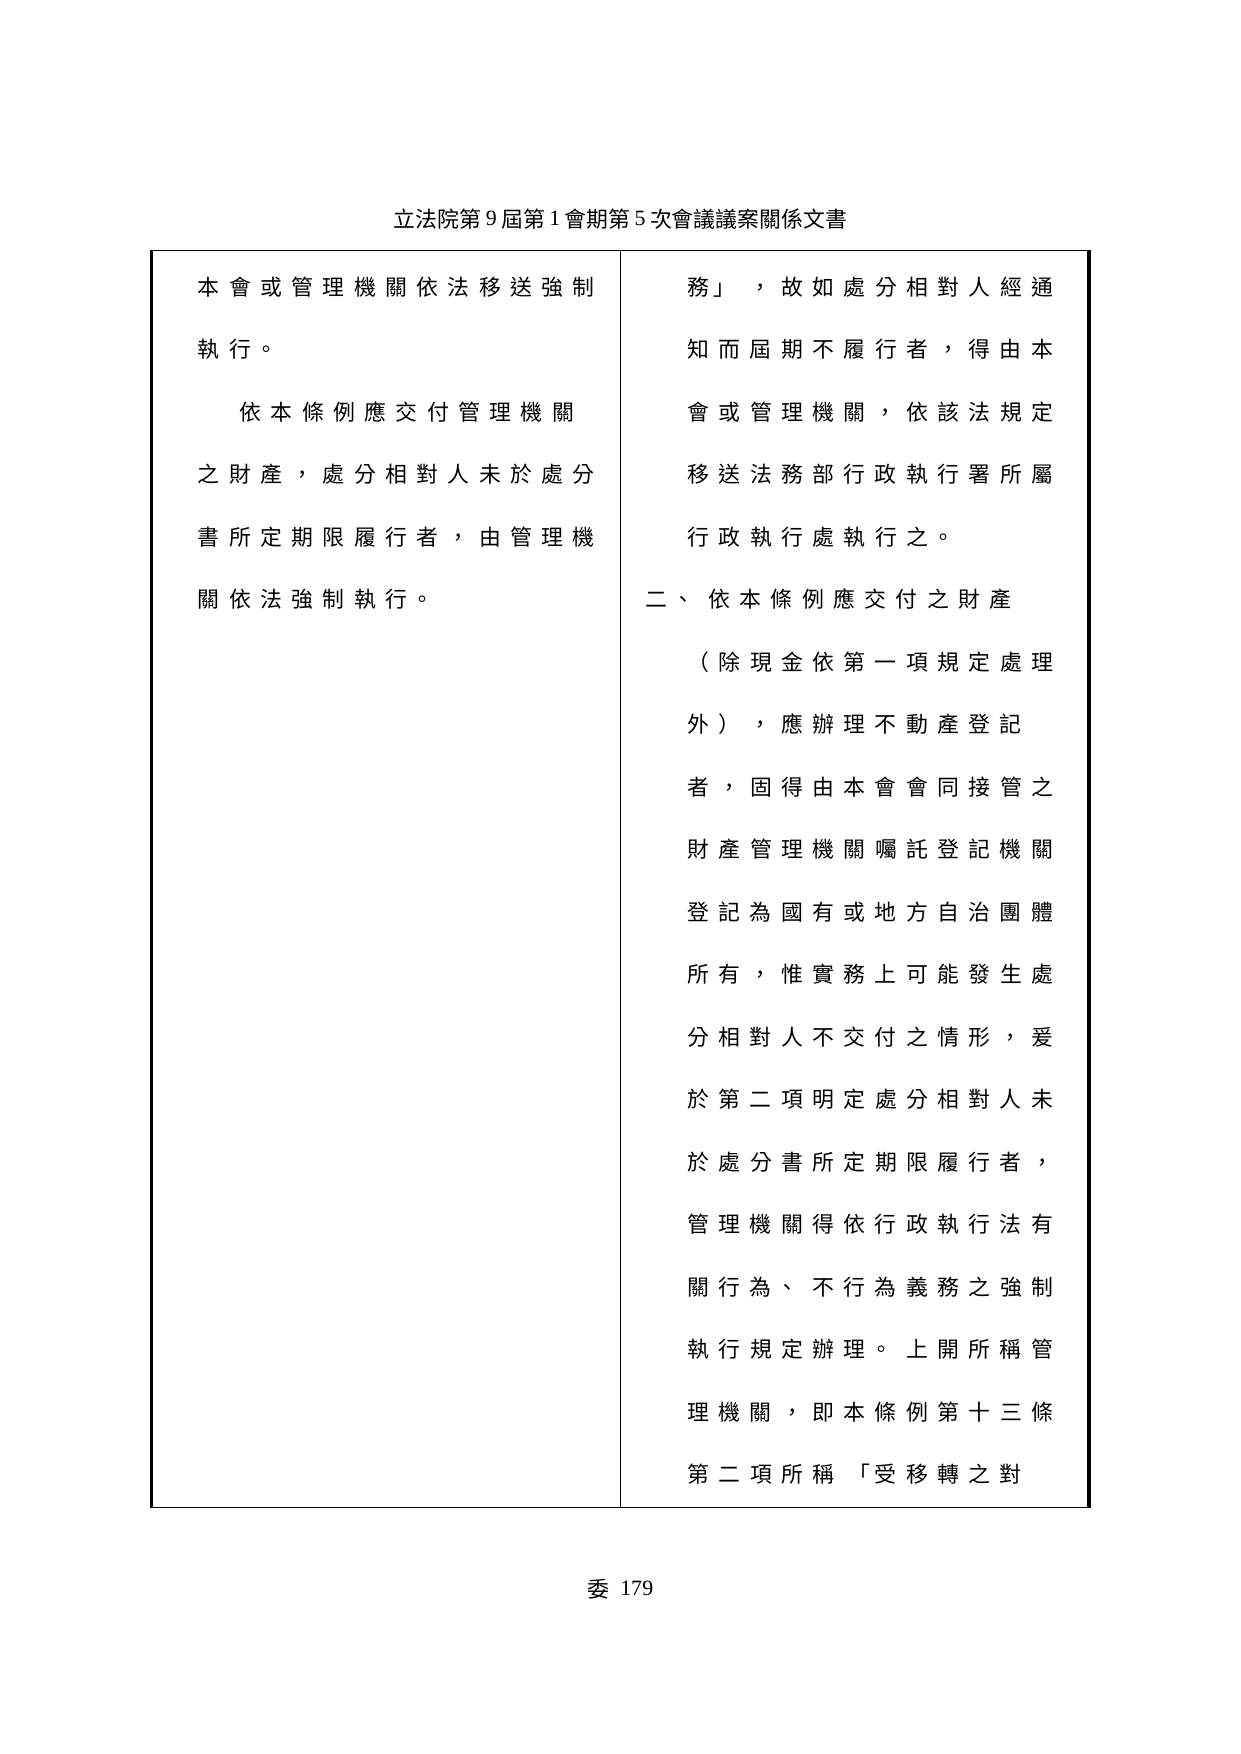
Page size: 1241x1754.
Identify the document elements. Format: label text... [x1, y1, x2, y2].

table_cell 務」，故如處分相對人經通知而屆期不履行者，得由本會或管理機關，依該法規定移送法務部行政執行署所屬行政執行處執行之。 二、依本條例應交付之財產（除現金依第一項規定處理外），應辦理不動產登記者，固得由本會會同接管之財產管理機關囑託登記機關登記為國有或地方自治團體所有，惟實務上可能發生處分相對人不交付之情形，爰於第二項明定處分相對人未於處分書所定期限履行者，管理機關得依行政執行法有關行為、不行為義務之強制執行規定辦理。上開所稱管理機關，即本條例第十三條第二項所稱「受移轉之對 [621, 251, 1087, 1507]
table_cell 本會或管理機關依法移送強制執行。 依本條例應交付管理機關之財產，處分相對人未於處分書所定期限履行者，由管理機關依法強制執行。 [153, 251, 620, 1507]
